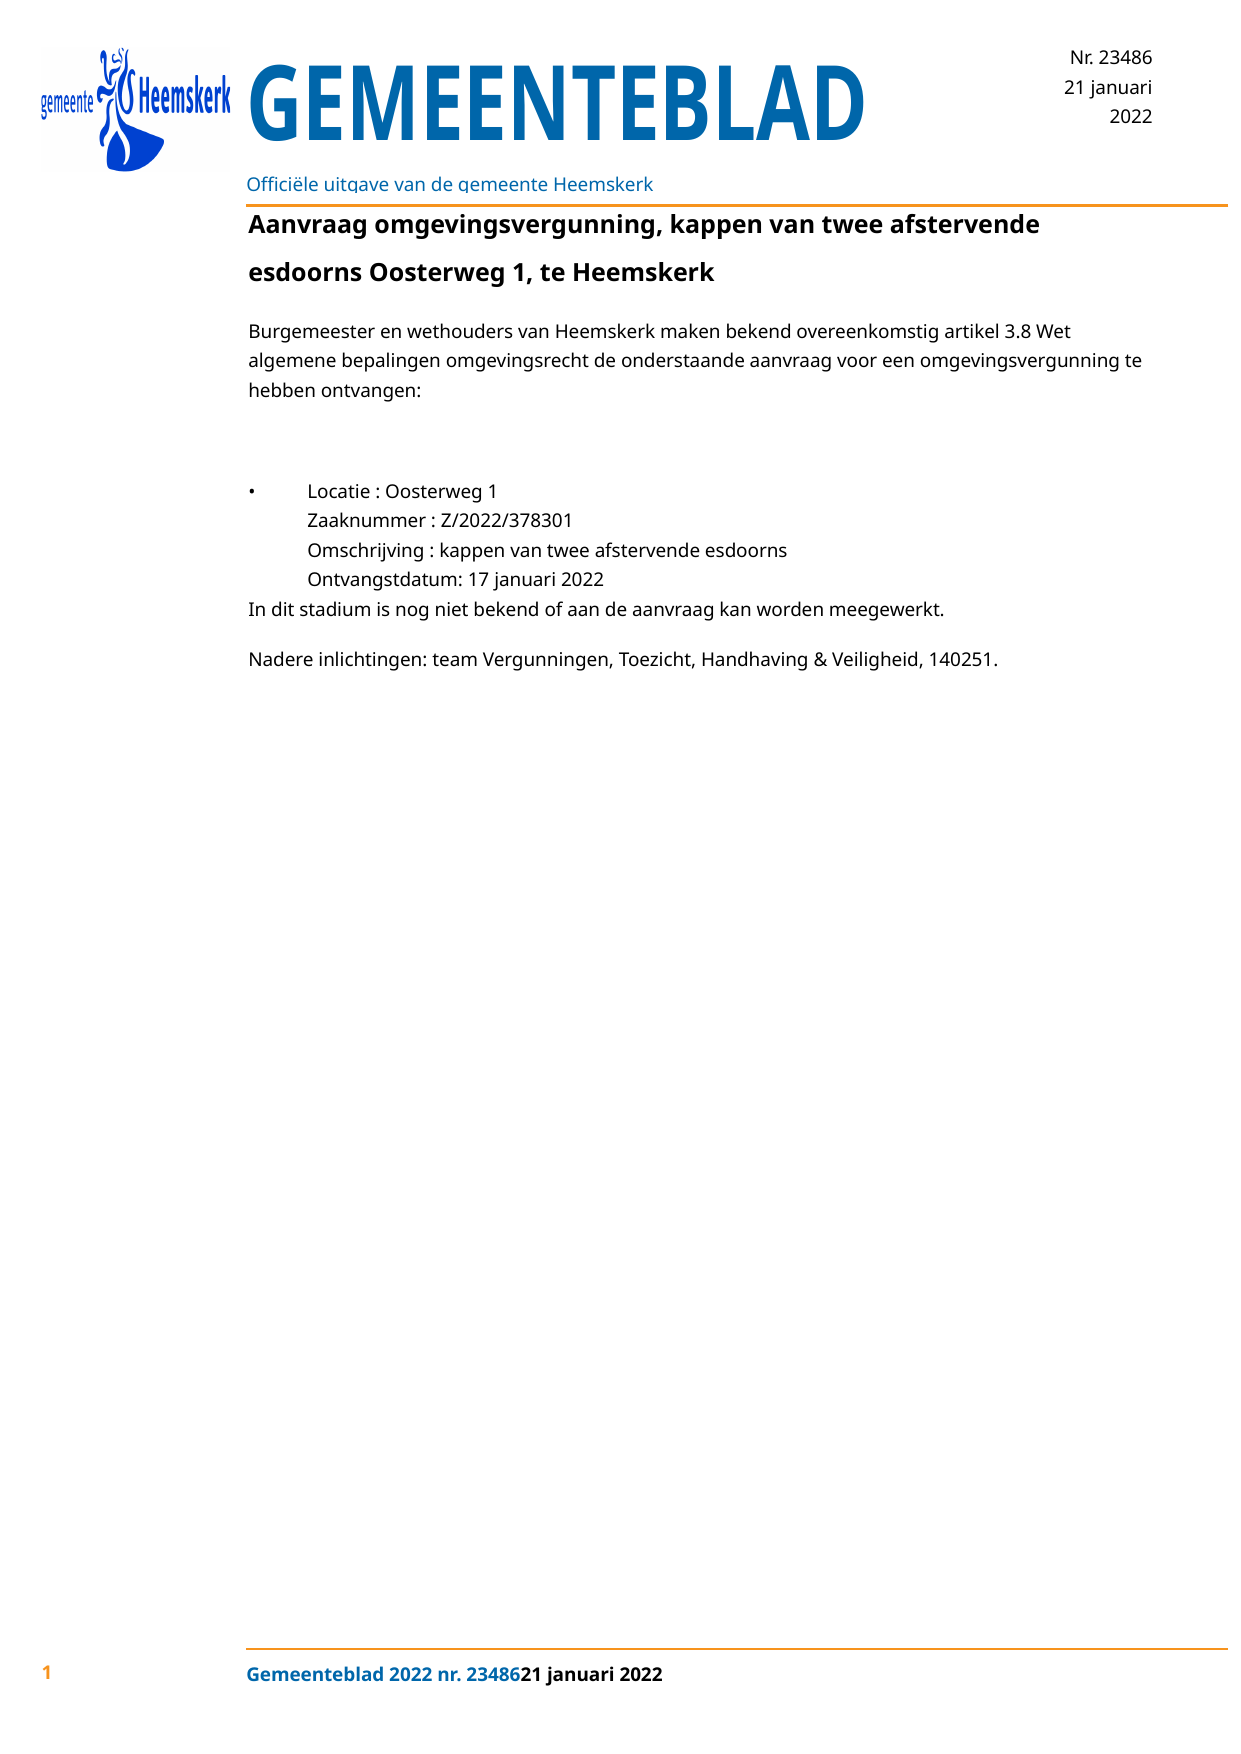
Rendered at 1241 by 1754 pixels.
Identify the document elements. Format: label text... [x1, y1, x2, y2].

picture [41, 47, 231, 172]
text Aanvraag omgevingsvergunning, kappen van twee afstervende esdoorns Oosterweg 1, te Heemskerk [248, 207, 1152, 288]
text In dit stadium is nog niet bekend of aan de aanvraag kan worden meegewerkt. [248, 596, 1152, 622]
text Burgemeester en wethouders van Heemskerk maken bekend overeenkomstig artikel 3.8 Wet algemene bepalingen omgevingsrecht de onderstaande aanvraag voor een omgevingsvergunning te hebben ontvangen: [248, 318, 1152, 403]
list Omschrijving : kappen van twee afstervende esdoorns [248, 537, 1152, 563]
list Locatie : Oosterweg 1 [248, 478, 1152, 504]
list Ontvangstdatum: 17 januari 2022 [248, 567, 1152, 592]
text Nadere inlichtingen: team Vergunningen, Toezicht, Handhaving & Veiligheid, 140251. [248, 647, 1152, 672]
list Zaaknummer : Z/2022/378301 [248, 507, 1152, 533]
